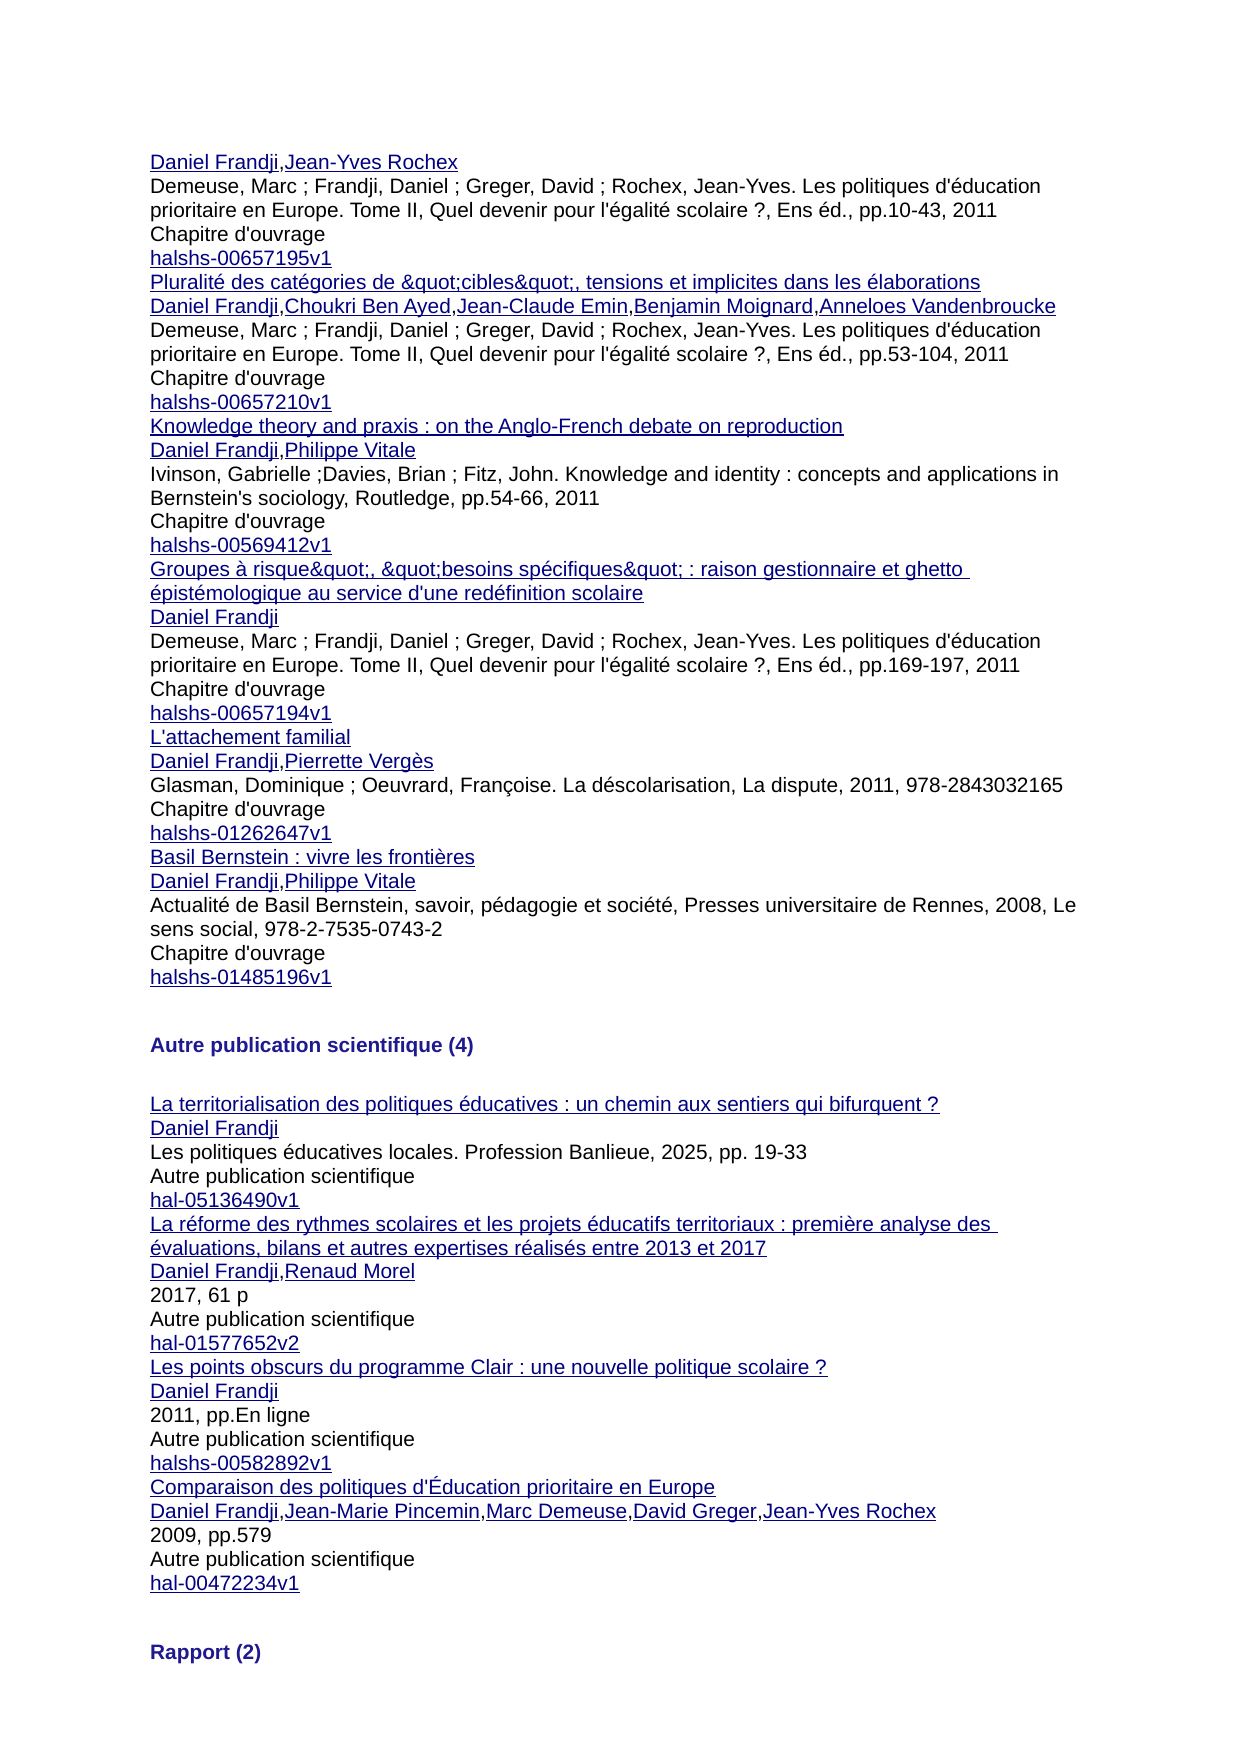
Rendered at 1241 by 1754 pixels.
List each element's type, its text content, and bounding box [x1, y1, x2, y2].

table_cell Pluralité des catégories de &quot;cibles&quot;, tensions et implicites dans les élaborations Daniel Frandji,Choukri Ben Ayed,Jean-Claude Emin,Benjamin Moignard,Anneloes Vandenbroucke Demeuse, Marc ; Frandji, Daniel ; Greger, David ; Rochex, Jean-Yves. Les politiques d'éducation prioritaire en Europe. Tome II, Quel devenir pour l'égalité scolaire ?, Ens éd., pp.53-104, 2011 Chapitre d'ouvrage halshs-00657210v1 [150, 270, 1090, 413]
table_header La territorialisation des politiques éducatives : un chemin aux sentiers qui bifurquent ? Daniel Frandji Les politiques éducatives locales. Profession Banlieue, 2025, pp. 19-33 Autre publication scientifique hal-05136490v1 [150, 1092, 1090, 1211]
table_cell Groupes à risque&quot;, &quot;besoins spécifiques&quot; : raison gestionnaire et ghetto épistémologique au service d'une redéfinition scolaire Daniel Frandji Demeuse, Marc ; Frandji, Daniel ; Greger, David ; Rochex, Jean-Yves. Les politiques d'éducation prioritaire en Europe. Tome II, Quel devenir pour l'égalité scolaire ?, Ens éd., pp.169-197, 2011 Chapitre d'ouvrage halshs-00657194v1 [150, 557, 1090, 725]
table_cell Knowledge theory and praxis : on the Anglo-French debate on reproduction Daniel Frandji,Philippe Vitale Ivinson, Gabrielle ;Davies, Brian ; Fitz, John. Knowledge and identity : concepts and applications in Bernstein's sociology, Routledge, pp.54-66, 2011 Chapitre d'ouvrage halshs-00569412v1 [150, 414, 1090, 557]
table_cell L'attachement familial Daniel Frandji,Pierrette Vergès Glasman, Dominique ; Oeuvrard, Françoise. La déscolarisation, La dispute, 2011, 978-2843032165 Chapitre d'ouvrage halshs-01262647v1 [150, 725, 1090, 845]
table_cell Les points obscurs du programme Clair : une nouvelle politique scolaire ? Daniel Frandji 2011, pp.En ligne Autre publication scientifique halshs-00582892v1 [150, 1355, 1090, 1475]
table_cell Daniel Frandji,Jean-Yves Rochex Demeuse, Marc ; Frandji, Daniel ; Greger, David ; Rochex, Jean-Yves. Les politiques d'éducation prioritaire en Europe. Tome II, Quel devenir pour l'égalité scolaire ?, Ens éd., pp.10-43, 2011 Chapitre d'ouvrage halshs-00657195v1 [150, 150, 1090, 270]
subtitle Rapport (2) [150, 1639, 1090, 1663]
table_cell Comparaison des politiques d'Éducation prioritaire en Europe Daniel Frandji,Jean-Marie Pincemin,Marc Demeuse,David Greger,Jean-Yves Rochex 2009, pp.579 Autre publication scientifique hal-00472234v1 [150, 1475, 1090, 1595]
subtitle Autre publication scientifique (4) [150, 1033, 1090, 1057]
table_cell Basil Bernstein : vivre les frontières Daniel Frandji,Philippe Vitale Actualité de Basil Bernstein, savoir, pédagogie et société, Presses universitaire de Rennes, 2008, Le sens social, 978-2-7535-0743-2 Chapitre d'ouvrage halshs-01485196v1 [150, 845, 1090, 988]
table_cell La réforme des rythmes scolaires et les projets éducatifs territoriaux : première analyse des évaluations, bilans et autres expertises réalisés entre 2013 et 2017 Daniel Frandji,Renaud Morel 2017, 61 p Autre publication scientifique hal-01577652v2 [150, 1211, 1090, 1355]
